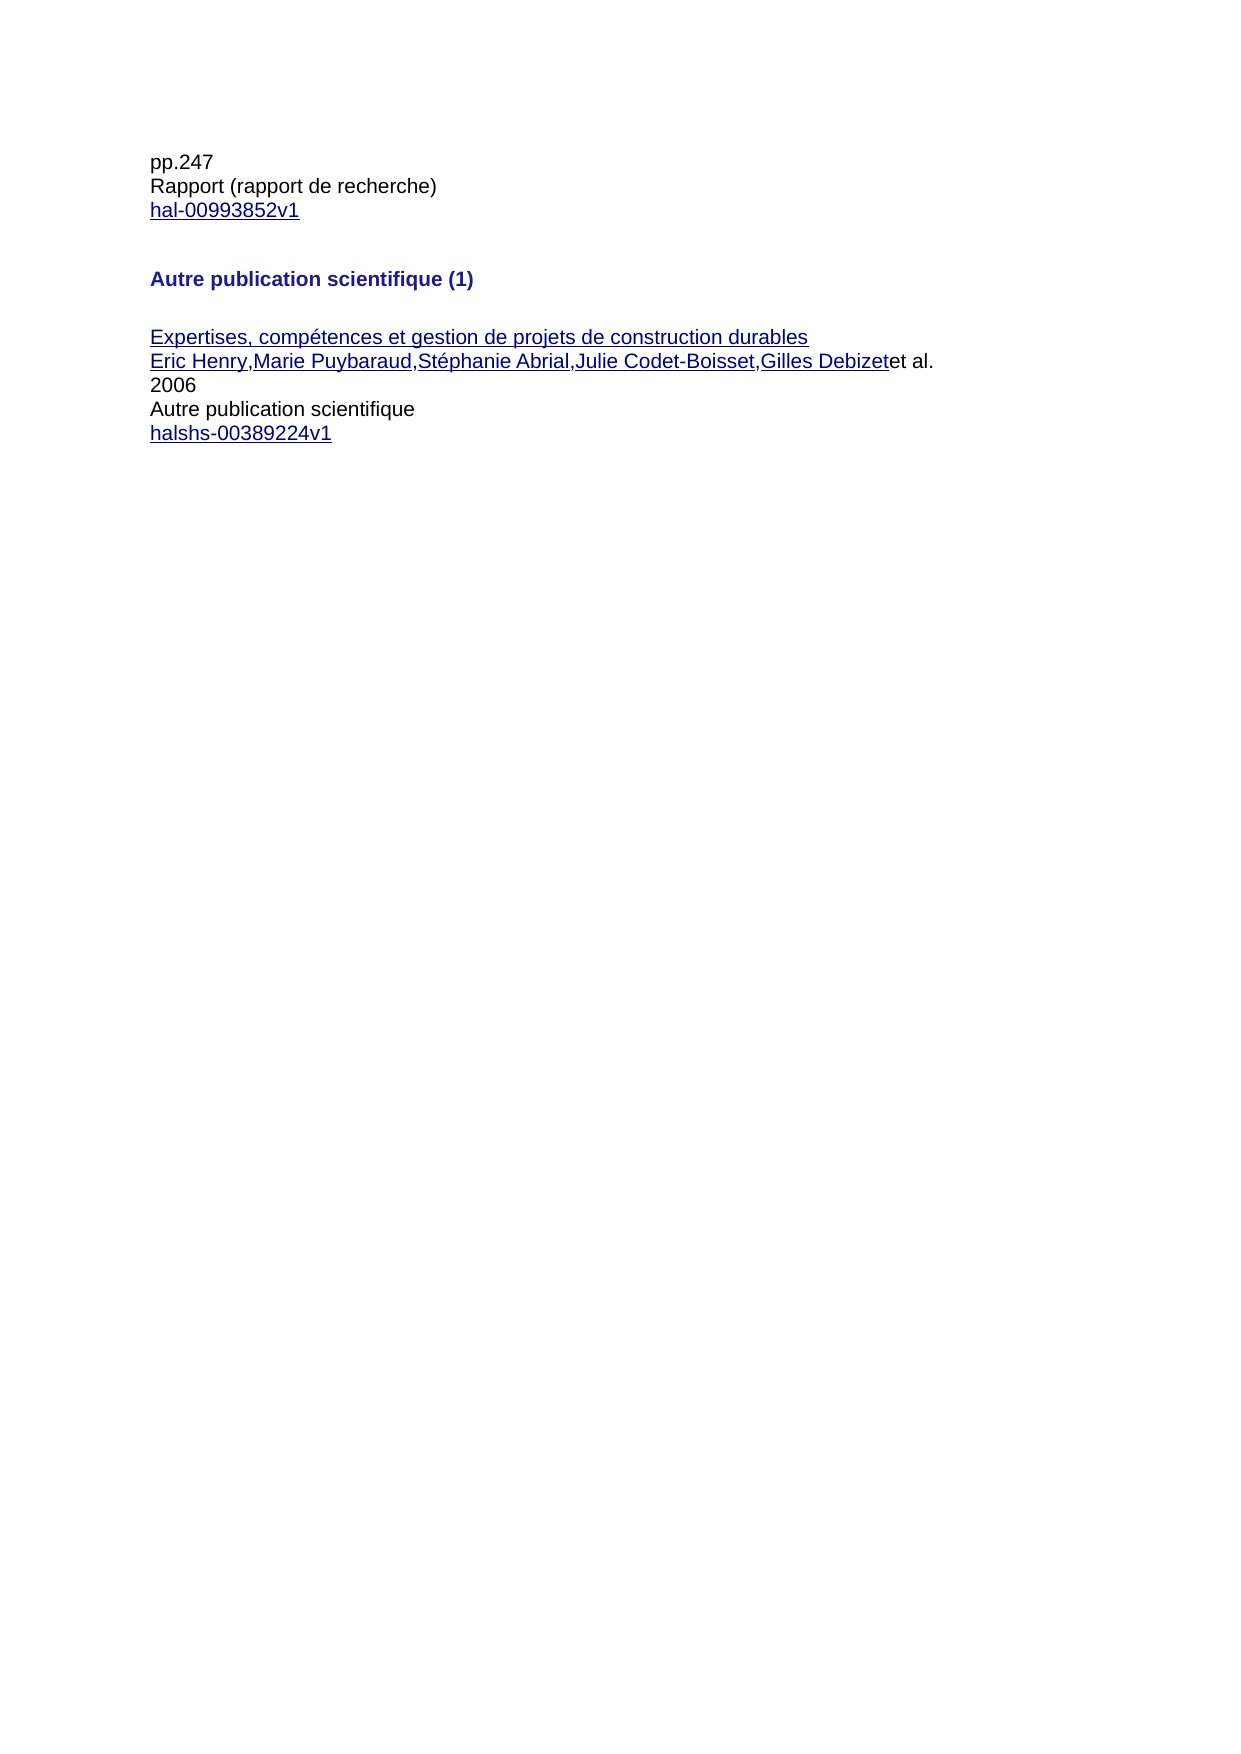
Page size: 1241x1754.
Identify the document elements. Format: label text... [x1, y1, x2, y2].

subtitle Autre publication scientifique (1) [150, 267, 1090, 291]
table_header Expertises, compétences et gestion de projets de construction durables Eric Henry,Marie Puybaraud,Stéphanie Abrial,Julie Codet-Boisset,Gilles Debizetet al. 2006 Autre publication scientifique halshs-00389224v1 [150, 325, 1090, 445]
table_cell pp.247 Rapport (rapport de recherche) hal-00993852v1 [150, 150, 1090, 222]
